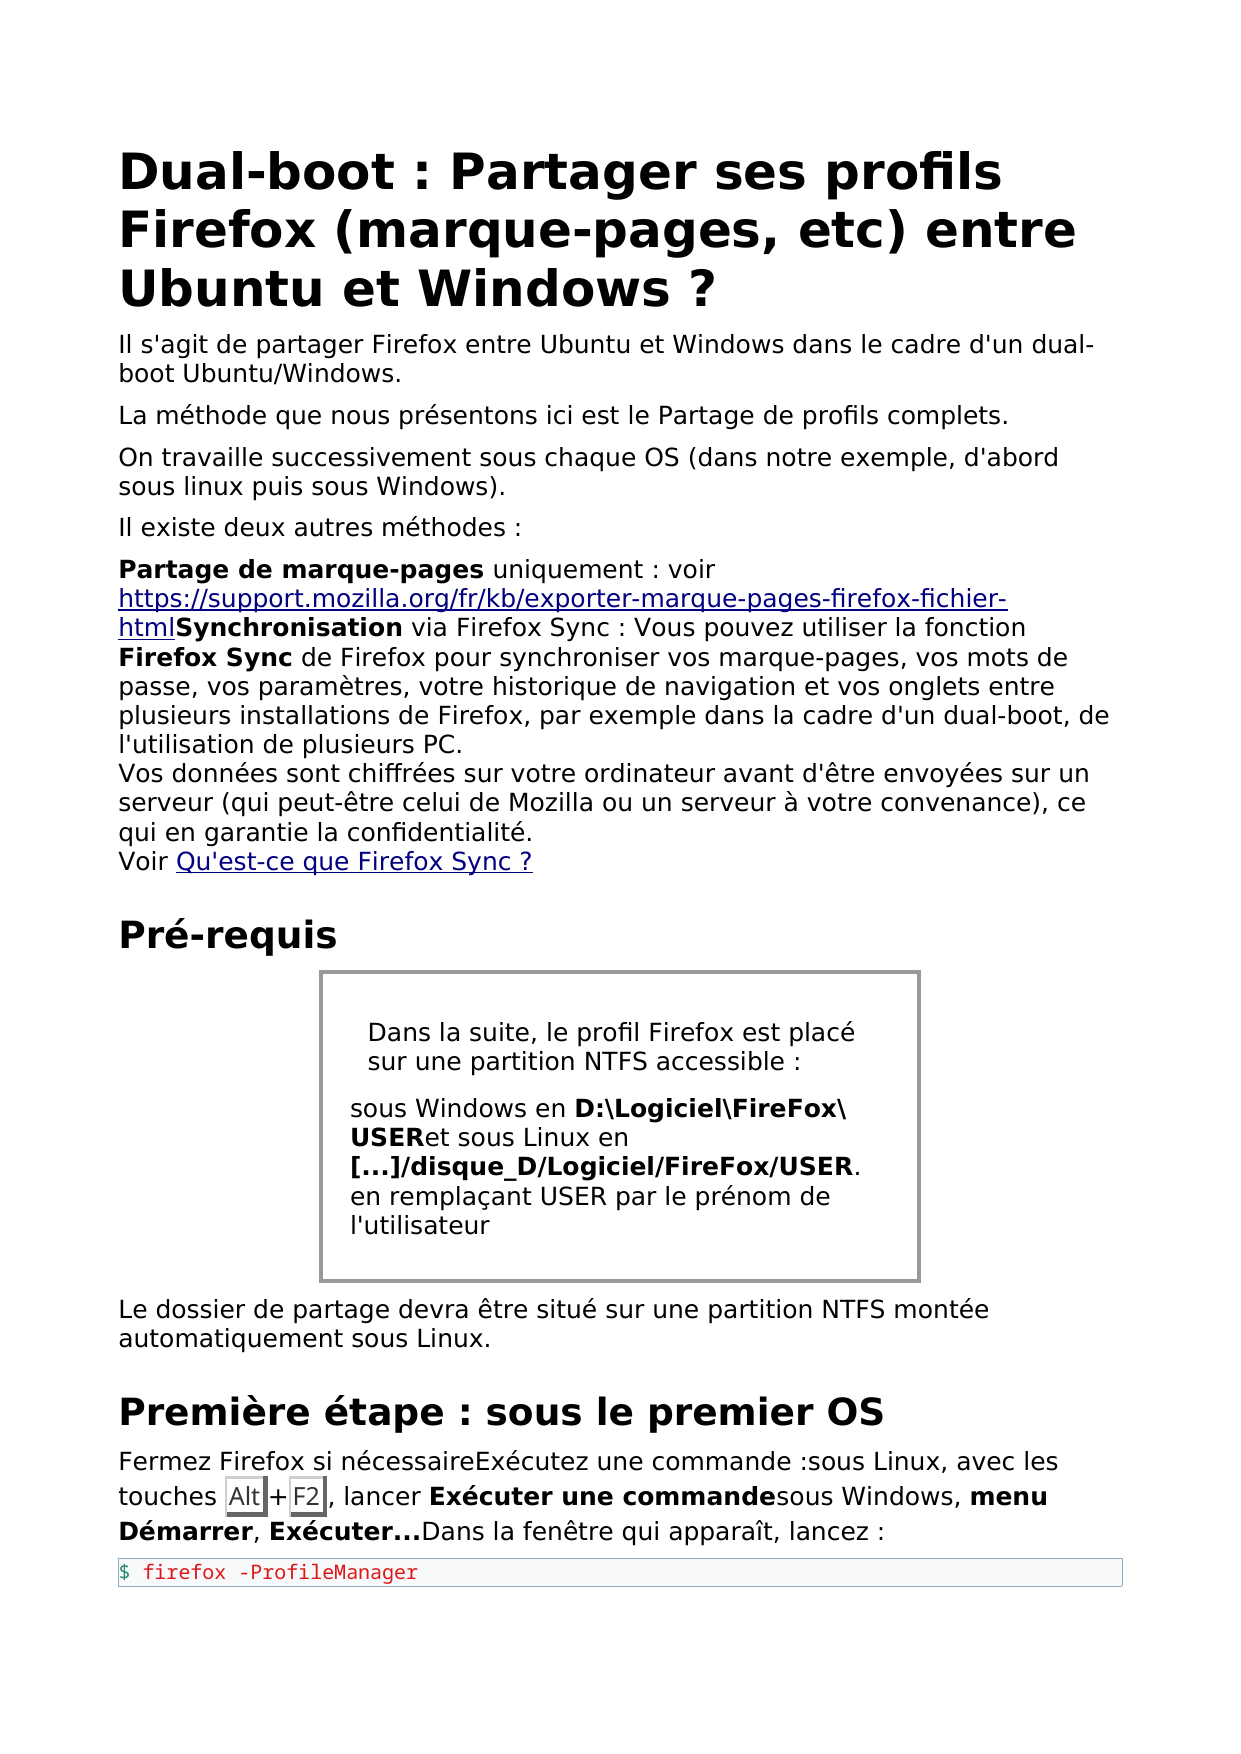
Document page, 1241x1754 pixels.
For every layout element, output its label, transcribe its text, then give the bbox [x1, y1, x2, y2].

subtitle Dual-boot : Partager ses profils Firefox (marque-pages, etc) entre Ubuntu et Windows ? [118, 143, 1122, 318]
text Partage de marque-pages uniquement : voir https://support.mozilla.org/fr/kb/exporter-marque-pages-firefox-fichier-htmlSynchronisation via Firefox Sync : Vous pouvez utiliser la fonction Firefox Sync de Firefox pour synchroniser vos marque-pages, vos mots de passe, vos paramètres, votre historique de navigation et vos onglets entre plusieurs installations de Firefox, par exemple dans la cadre d'un dual-boot, de l'utilisation de plusieurs PC. Vos données sont chiffrées sur votre ordinateur avant d'être envoyées sur un serveur (qui peut-être celui de Mozilla ou un serveur à votre convenance), ce qui en garantie la confidentialité. Voir Qu'est-ce que Firefox Sync ? [118, 555, 1122, 876]
text Le dossier de partage devra être situé sur une partition NTFS montée automatiquement sous Linux. [118, 970, 1122, 1353]
text Il existe deux autres méthodes : [118, 514, 1122, 543]
subtitle Pré-requis [118, 914, 1122, 957]
text La méthode que nous présentons ici est le Partage de profils complets. [118, 401, 1122, 430]
text Il s'agit de partager Firefox entre Ubuntu et Windows dans le cadre d'un dual-boot Ubuntu/Windows. [118, 330, 1122, 389]
text $ firefox -ProfileManager [119, 1559, 1122, 1586]
subtitle Première étape : sous le premier OS [118, 1391, 1122, 1435]
text On travaille successivement sous chaque OS (dans notre exemple, d'abord sous linux puis sous Windows). [118, 443, 1122, 501]
text Fermez Firefox si nécessaireExécutez une commande :sous Linux, avec les touches Alt+F2, lancer Exécuter une commandesous Windows, menu Démarrer, Exécuter...Dans la fenêtre qui apparaît, lancez : [118, 1447, 1122, 1546]
table_header Dans la suite, le profil Firefox est placé sur une partition NTFS accessible : sous Windows en D:\Logiciel\FireFox\USERet sous Linux en [...]/disque_D/Logiciel/FireFox/USER. en remplaçant USER par le prénom de l'utilisateur [332, 983, 908, 1270]
